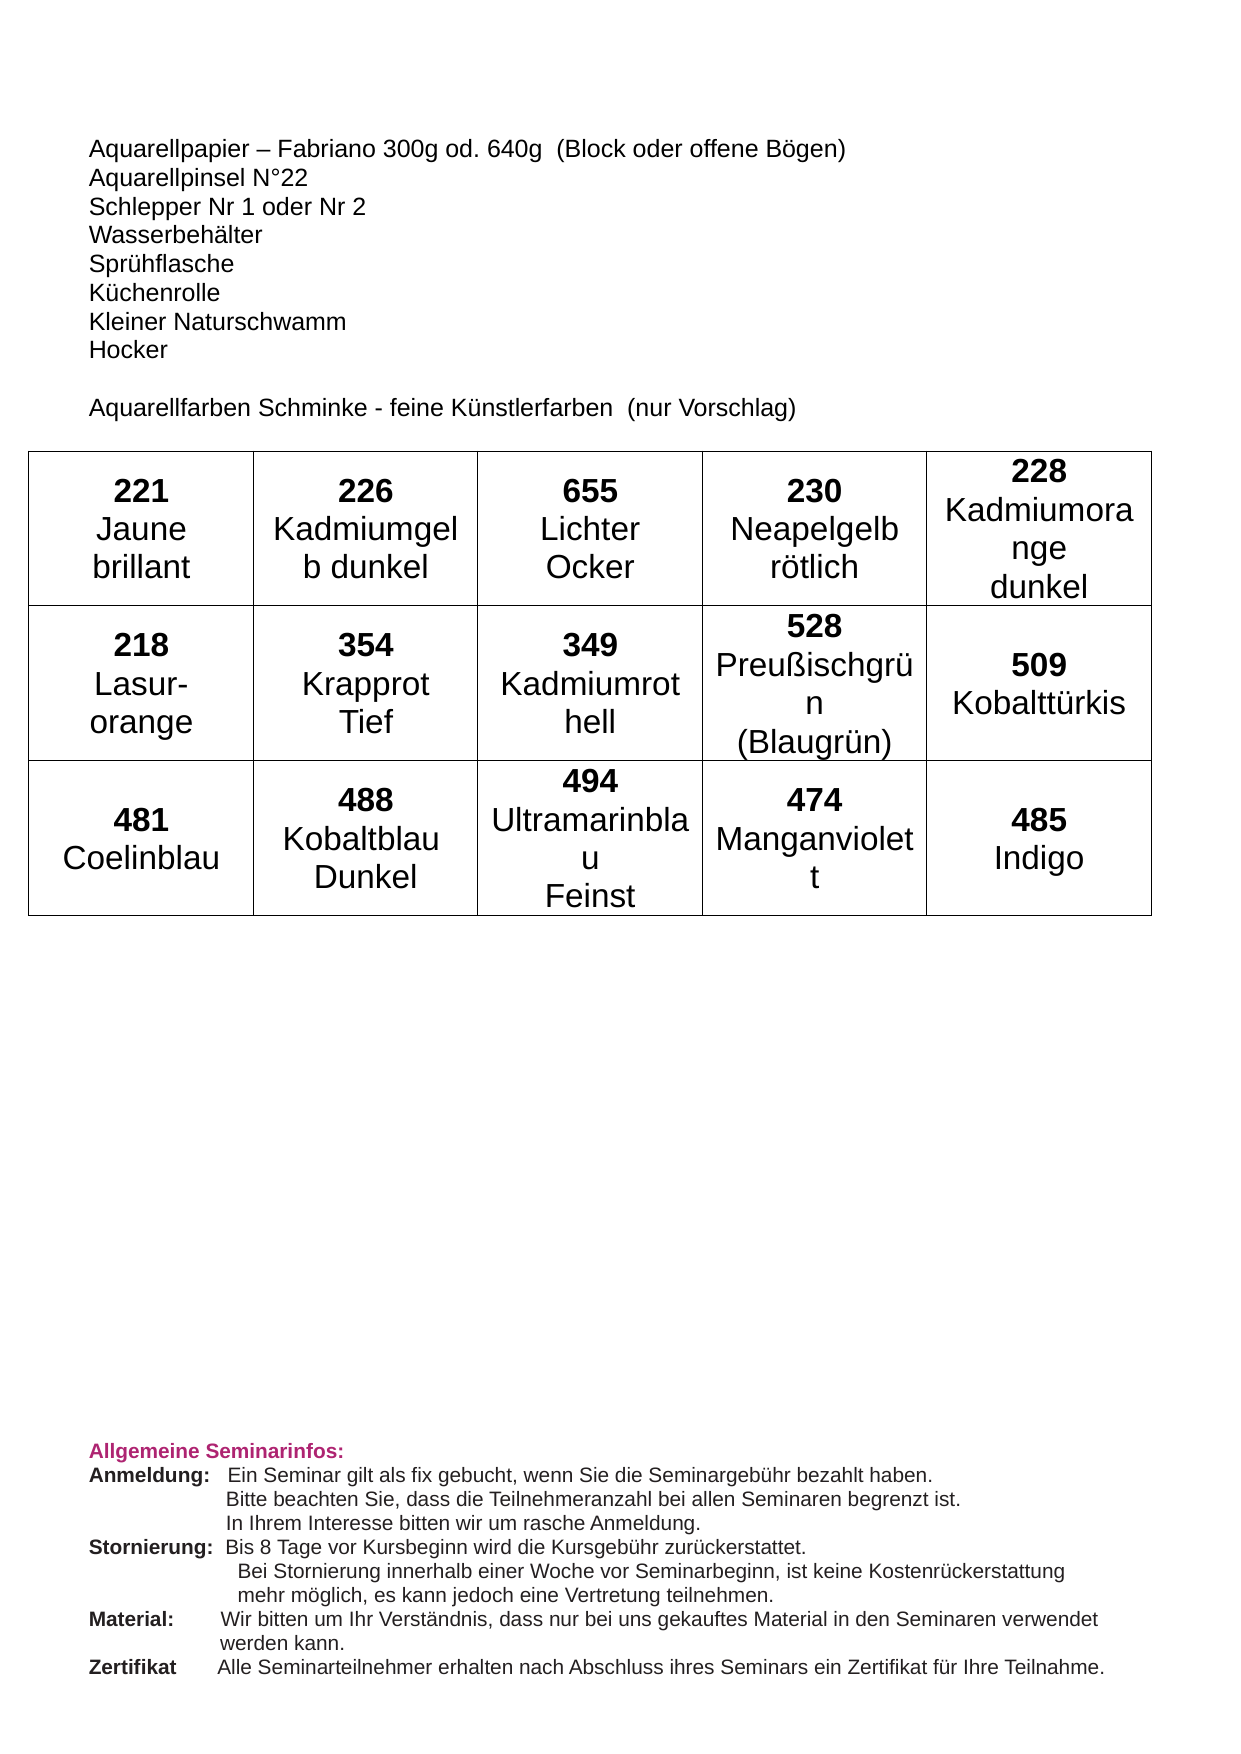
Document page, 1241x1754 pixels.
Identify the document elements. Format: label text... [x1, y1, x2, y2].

text Schlepper Nr 1 oder Nr 2 [88, 192, 1181, 221]
text Sprühflasche [88, 249, 1181, 278]
table_header 230 Neapelgelb rötlich [703, 452, 926, 605]
table_header 655 Lichter Ocker [478, 452, 702, 605]
table_cell 474 Manganviolett [703, 761, 926, 915]
table_cell 509 Kobalttürkis [927, 606, 1151, 760]
table_header 228 Kadmiumorange dunkel [927, 452, 1151, 605]
table_cell 488 Kobaltblau Dunkel [254, 761, 477, 915]
text Aquarellpinsel N°22 [88, 163, 1181, 192]
table_header 221 Jaune brillant [29, 452, 253, 605]
text Wasserbehälter [88, 221, 1181, 249]
table_cell 354 Krapprot Tief [254, 606, 477, 760]
table_cell 528 Preußischgrün (Blaugrün) [703, 606, 926, 760]
table_cell 481 Coelinblau [29, 761, 253, 915]
text Hocker [88, 336, 1181, 364]
table_cell 349 Kadmiumrot hell [478, 606, 702, 760]
text Küchenrolle [88, 278, 1181, 307]
table_cell 485 Indigo [927, 761, 1151, 915]
table_header 226 Kadmiumgelb dunkel [254, 452, 477, 605]
text Aquarellpapier – Fabriano 300g od. 640g (Block oder offene Bögen) [88, 134, 1181, 163]
table_cell 494 Ultramarinblau Feinst [478, 761, 702, 915]
table_cell 218 Lasur- orange [29, 606, 253, 760]
text Kleiner Naturschwamm [88, 307, 1181, 336]
text Aquarellfarben Schminke - feine Künstlerfarben (nur Vorschlag) [88, 393, 1181, 422]
